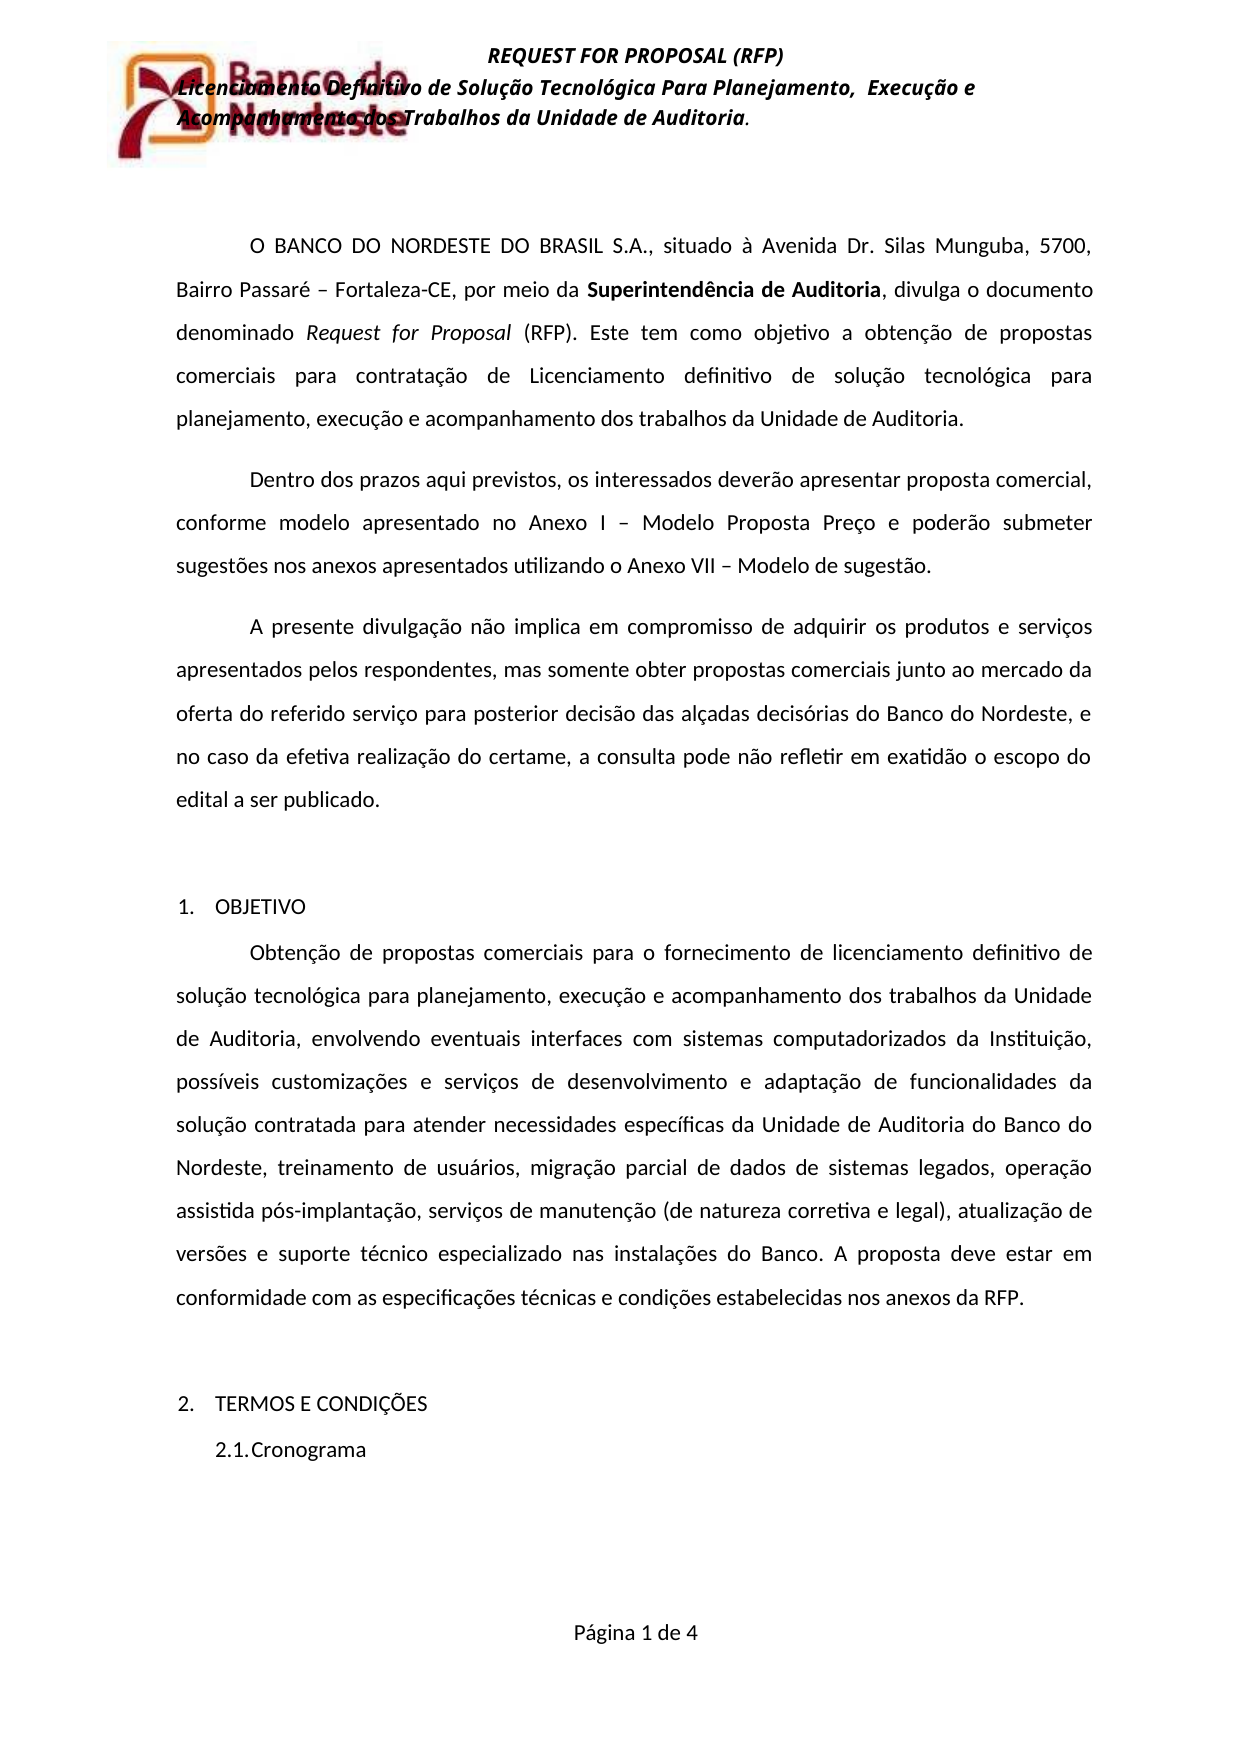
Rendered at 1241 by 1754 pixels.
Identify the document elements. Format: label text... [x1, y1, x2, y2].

picture [106, 41, 419, 171]
text Dentro dos prazos aqui previstos, os interessados deverão apresentar proposta comercial, conforme modelo apresentado no Anexo I – Modelo Proposta Preço e poderão submeter sugestões nos anexos apresentados utilizando o Anexo VII – Modelo de sugestão. [176, 465, 1094, 579]
list TERMOS E CONDIÇÕES [177, 1389, 1094, 1418]
text O BANCO DO NORDESTE DO BRASIL S.A., situado à Avenida Dr. Silas Munguba, 5700, Bairro Passaré – Fortaleza-CE, por meio da Superintendência de Auditoria, divulga o documento denominado Request for Proposal (RFP). Este tem como objetivo a obtenção de propostas comerciais para contratação de Licenciamento definitivo de solução tecnológica para planejamento, execução e acompanhamento dos trabalhos da Unidade de Auditoria. [176, 232, 1094, 432]
list Cronograma [215, 1436, 1094, 1463]
text Obtenção de propostas comerciais para o fornecimento de licenciamento definitivo de solução tecnológica para planejamento, execução e acompanhamento dos trabalhos da Unidade de Auditoria, envolvendo eventuais interfaces com sistemas computadorizados da Instituição, possíveis customizações e serviços de desenvolvimento e adaptação de funcionalidades da solução contratada para atender necessidades específicas da Unidade de Auditoria do Banco do Nordeste, treinamento de usuários, migração parcial de dados de sistemas legados, operação assistida pós-implantação, serviços de manutenção (de natureza corretiva e legal), atualização de versões e suporte técnico especializado nas instalações do Banco. A proposta deve estar em conformidade com as especificações técnicas e condições estabelecidas nos anexos da RFP. [176, 938, 1094, 1311]
list OBJETIVO [177, 892, 1094, 920]
text A presente divulgação não implica em compromisso de adquirir os produtos e serviços apresentados pelos respondentes, mas somente obter propostas comerciais junto ao mercado da oferta do referido serviço para posterior decisão das alçadas decisórias do Banco do Nordeste, e no caso da efetiva realização do certame, a consulta pode não refletir em exatidão o escopo do edital a ser publicado. [176, 612, 1094, 813]
